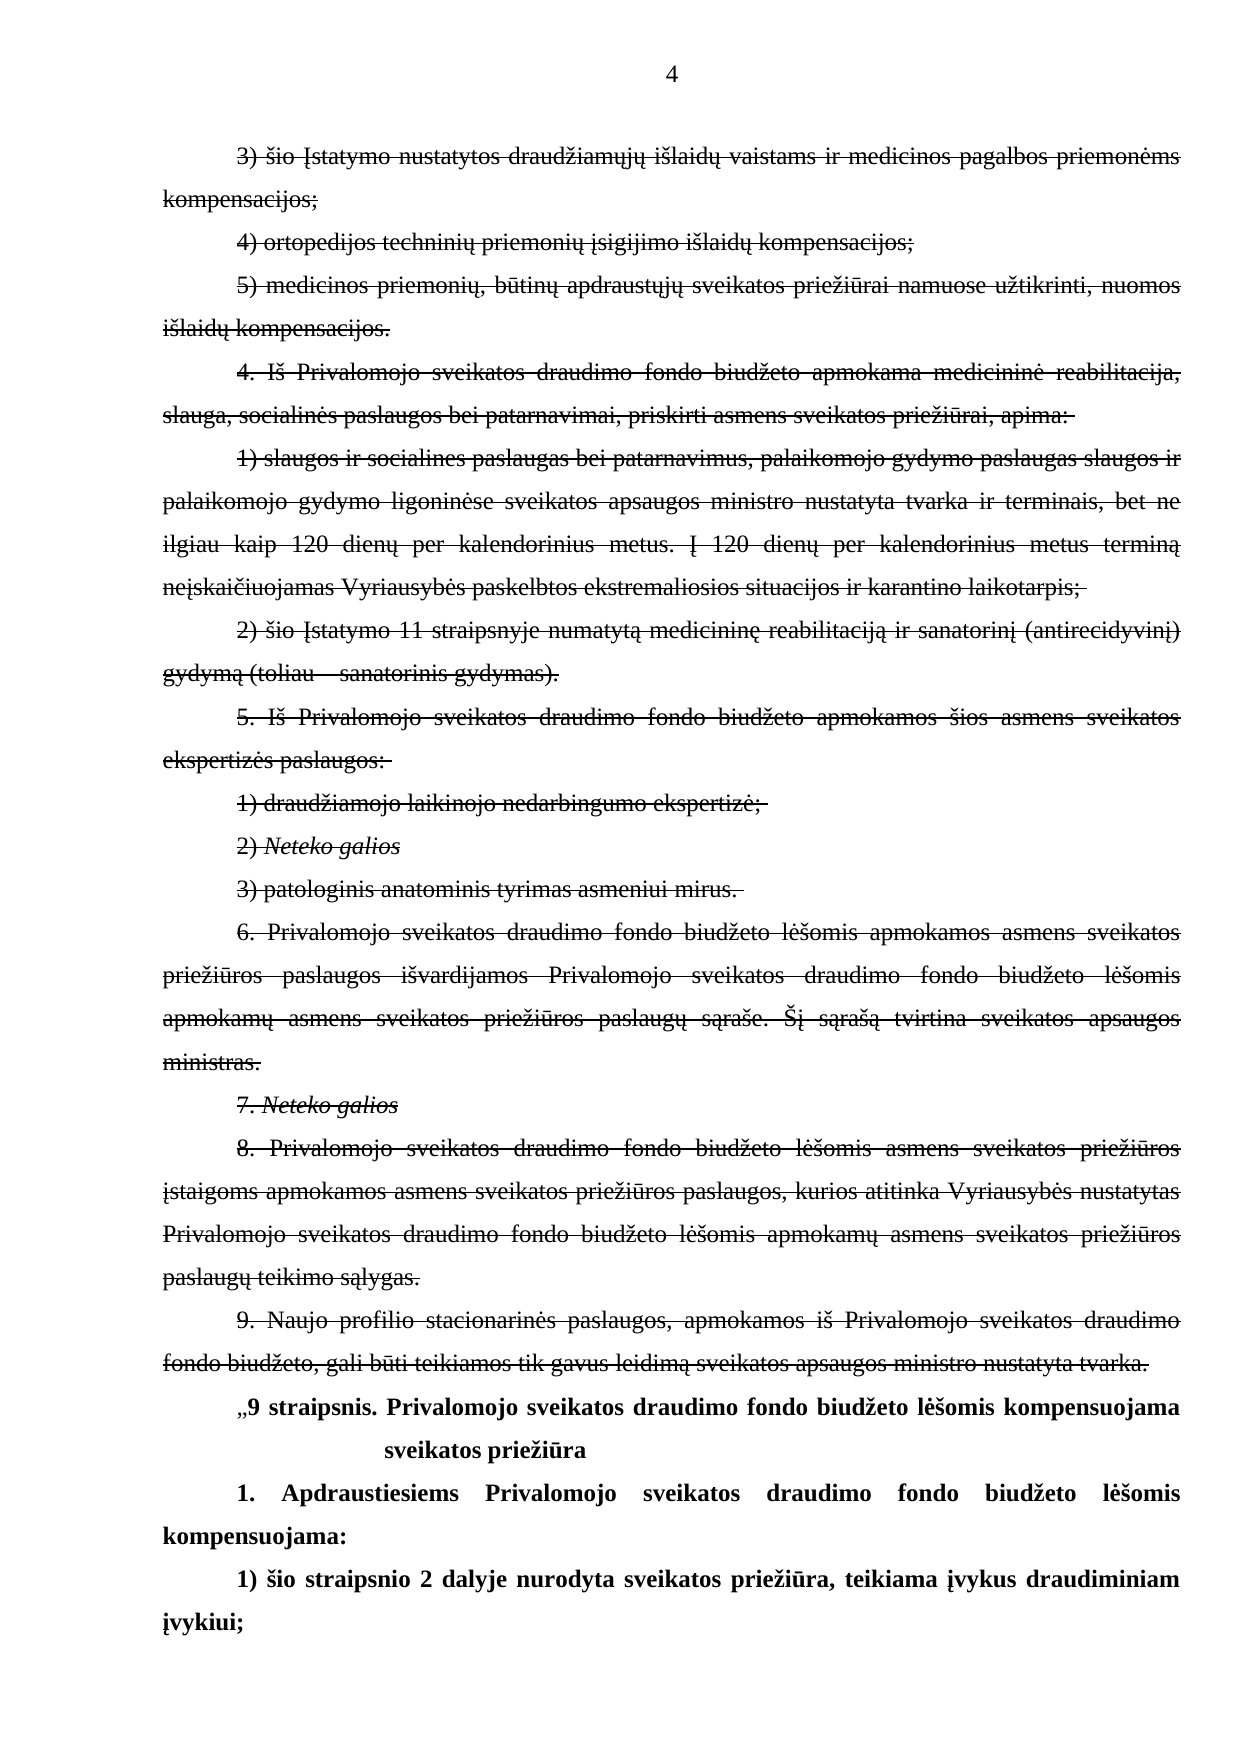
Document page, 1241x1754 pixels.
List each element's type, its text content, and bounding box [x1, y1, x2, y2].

text 8. Privalomojo sveikatos draudimo fondo biudžeto lėšomis asmens sveikatos priežiūros įstaigoms apmokamos asmens sveikatos priežiūros paslaugos, kurios atitinka Vyriausybės nustatytas Privalomojo sveikatos draudimo fondo biudžeto lėšomis apmokamų asmens sveikatos priežiūros paslaugų teikimo sąlygas. [162, 1193, 1181, 1235]
text 8. Privalomojo sveikatos draudimo fondo biudžeto lėšomis asmens sveikatos priežiūros įstaigoms apmokamos asmens sveikatos priežiūros paslaugos, kurios atitinka Vyriausybės nustatytas Privalomojo sveikatos draudimo fondo biudžeto lėšomis apmokamų asmens sveikatos priežiūros paslaugų teikimo sąlygas. [162, 1236, 1181, 1291]
text 2) Neteko galios [162, 831, 1181, 860]
text 7. Neteko galios [162, 1090, 1181, 1118]
text 2) šio Įstatymo 11 straipsnyje numatytą medicininę reabilitaciją ir sanatorinį (antirecidyvinį) gydymą (toliau – sanatorinis gydymas). [162, 615, 1181, 687]
text 6. Privalomojo sveikatos draudimo fondo biudžeto lėšomis apmokamos asmens sveikatos priežiūros paslaugos išvardijamos Privalomojo sveikatos draudimo fondo biudžeto lėšomis apmokamų asmens sveikatos priežiūros paslaugų sąraše. Šį sąrašą tvirtina sveikatos apsaugos ministras. [162, 977, 1181, 1019]
text 5) medicinos priemonių, būtinų apdraustųjų sveikatos priežiūrai namuose užtikrinti, nuomos išlaidų kompensacijos. [162, 270, 1181, 342]
text 5. Iš Privalomojo sveikatos draudimo fondo biudžeto apmokamos šios asmens sveikatos ekspertizės paslaugos: [162, 702, 1181, 773]
text 1) draudžiamojo laikinojo nedarbingumo ekspertizė; [162, 788, 1181, 817]
text 4. Iš Privalomojo sveikatos draudimo fondo biudžeto apmokama medicininė reabilitacija, slauga, socialinės paslaugos bei patarnavimai, priskirti asmens sveikatos priežiūrai, apima: [162, 357, 1181, 428]
text 1) slaugos ir socialines paslaugas bei patarnavimus, palaikomojo gydymo paslaugas slaugos ir palaikomojo gydymo ligoninėse sveikatos apsaugos ministro nustatyta tvarka ir terminais, bet ne ilgiau kaip 120 dienų per kalendorinius metus. Į 120 dienų per kalendorinius metus terminą neįskaičiuojamas Vyriausybės paskelbtos ekstremaliosios situacijos ir karantino laikotarpis; [162, 443, 1181, 502]
text 4) ortopedijos techninių priemonių įsigijimo išlaidų kompensacijos; [162, 227, 1181, 256]
text 6. Privalomojo sveikatos draudimo fondo biudžeto lėšomis apmokamos asmens sveikatos priežiūros paslaugos išvardijamos Privalomojo sveikatos draudimo fondo biudžeto lėšomis apmokamų asmens sveikatos priežiūros paslaugų sąraše. Šį sąrašą tvirtina sveikatos apsaugos ministras. [162, 1020, 1181, 1075]
text 3) patologinis anatominis tyrimas asmeniui mirus. [162, 874, 1181, 903]
text 1) slaugos ir socialines paslaugas bei patarnavimus, palaikomojo gydymo paslaugas slaugos ir palaikomojo gydymo ligoninėse sveikatos apsaugos ministro nustatyta tvarka ir terminais, bet ne ilgiau kaip 120 dienų per kalendorinius metus. Į 120 dienų per kalendorinius metus terminą neįskaičiuojamas Vyriausybės paskelbtos ekstremaliosios situacijos ir karantino laikotarpis; [162, 546, 1181, 601]
text 1) slaugos ir socialines paslaugas bei patarnavimus, palaikomojo gydymo paslaugas slaugos ir palaikomojo gydymo ligoninėse sveikatos apsaugos ministro nustatyta tvarka ir terminais, bet ne ilgiau kaip 120 dienų per kalendorinius metus. Į 120 dienų per kalendorinius metus terminą neįskaičiuojamas Vyriausybės paskelbtos ekstremaliosios situacijos ir karantino laikotarpis; [162, 503, 1181, 545]
text 1) šio straipsnio 2 dalyje nurodyta sveikatos priežiūra, teikiama įvykus draudiminiam įvykiui; [162, 1564, 1181, 1636]
text 8. Privalomojo sveikatos draudimo fondo biudžeto lėšomis asmens sveikatos priežiūros įstaigoms apmokamos asmens sveikatos priežiūros paslaugos, kurios atitinka Vyriausybės nustatytas Privalomojo sveikatos draudimo fondo biudžeto lėšomis apmokamų asmens sveikatos priežiūros paslaugų teikimo sąlygas. [162, 1133, 1181, 1192]
text „9 straipsnis. Privalomojo sveikatos draudimo fondo biudžeto lėšomis kompensuojama sveikatos priežiūra [236, 1392, 1181, 1463]
text 1. Apdraustiesiems Privalomojo sveikatos draudimo fondo biudžeto lėšomis kompensuojama: [162, 1478, 1181, 1550]
text 9. Naujo profilio stacionarinės paslaugos, apmokamos iš Privalomojo sveikatos draudimo fondo biudžeto, gali būti teikiamos tik gavus leidimą sveikatos apsaugos ministro nustatyta tvarka. [162, 1305, 1181, 1377]
text 6. Privalomojo sveikatos draudimo fondo biudžeto lėšomis apmokamos asmens sveikatos priežiūros paslaugos išvardijamos Privalomojo sveikatos draudimo fondo biudžeto lėšomis apmokamų asmens sveikatos priežiūros paslaugų sąraše. Šį sąrašą tvirtina sveikatos apsaugos ministras. [162, 917, 1181, 976]
text 3) šio Įstatymo nustatytos draudžiamųjų išlaidų vaistams ir medicinos pagalbos priemonėms kompensacijos; [162, 141, 1181, 213]
